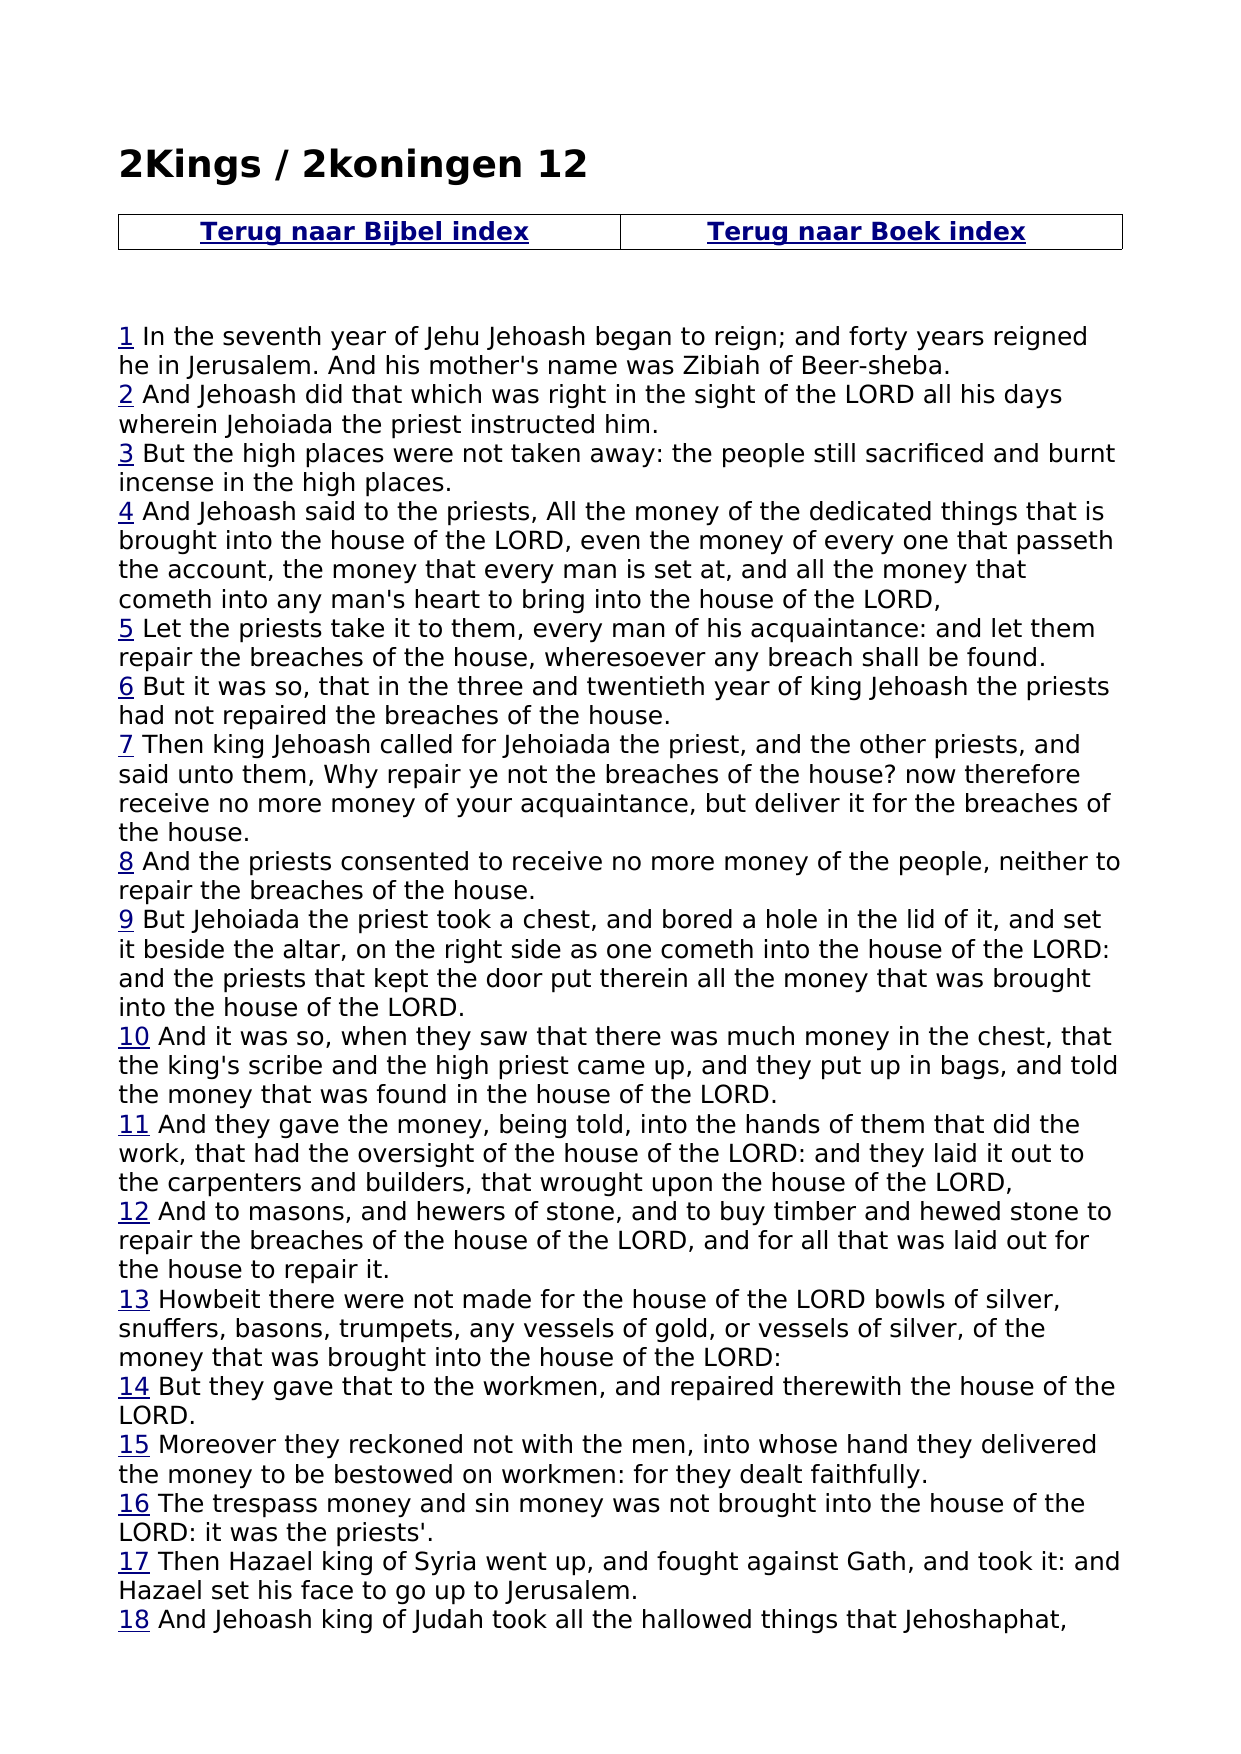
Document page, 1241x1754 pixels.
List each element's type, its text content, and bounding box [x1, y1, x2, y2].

text 1 In the seventh year of Jehu Jehoash began to reign; and forty years reigned he in Jerusalem. And his mother's name was Zibiah of Beer-sheba. 2 And Jehoash did that which was right in the sight of the LORD all his days wherein Jehoiada the priest instructed him. 3 But the high places were not taken away: the people still sacrificed and burnt incense in the high places. 4 And Jehoash said to the priests, All the money of the dedicated things that is brought into the house of the LORD, even the money of every one that passeth the account, the money that every man is set at, and all the money that cometh into any man's heart to bring into the house of the LORD, 5 Let the priests take it to them, every man of his acquaintance: and let them repair the breaches of the house, wheresoever any breach shall be found. 6 But it was so, that in the three and twentieth year of king Jehoash the priests had not repaired the breaches of the house. 7 Then king Jehoash called for Jehoiada the priest, and the other priests, and said unto them, Why repair ye not the breaches of the house? now therefore receive no more money of your acquaintance, but deliver it for the breaches of the house. 8 And the priests consented to receive no more money of the people, neither to repair the breaches of the house. 9 But Jehoiada the priest took a chest, and bored a hole in the lid of it, and set it beside the altar, on the right side as one cometh into the house of the LORD: and the priests that kept the door put therein all the money that was brought into the house of the LORD. 10 And it was so, when they saw that there was much money in the chest, that the king's scribe and the high priest came up, and they put up in bags, and told the money that was found in the house of the LORD. 11 And they gave the money, being told, into the hands of them that did the work, that had the oversight of the house of the LORD: and they laid it out to the carpenters and builders, that wrought upon the house of the LORD, 12 And to masons, and hewers of stone, and to buy timber and hewed stone to repair the breaches of the house of the LORD, and for all that was laid out for the house to repair it. 13 Howbeit there were not made for the house of the LORD bowls of silver, snuffers, basons, trumpets, any vessels of gold, or vessels of silver, of the money that was brought into the house of the LORD: 14 But they gave that to the workmen, and repaired therewith the house of the LORD. 15 Moreover they reckoned not with the men, into whose hand they delivered the money to be bestowed on workmen: for they dealt faithfully. 16 The trespass money and sin money was not brought into the house of the LORD: it was the priests'. 17 Then Hazael king of Syria went up, and fought against Gath, and took it: and Hazael set his face to go up to Jerusalem. 18 And Jehoash king of Judah took all the hallowed things that Jehoshaphat, [118, 264, 1122, 1635]
subtitle 2Kings / 2koningen 12 [118, 143, 1122, 187]
table_header Terug naar Boek index [621, 215, 1122, 249]
table_header Terug naar Bijbel index [119, 215, 620, 249]
